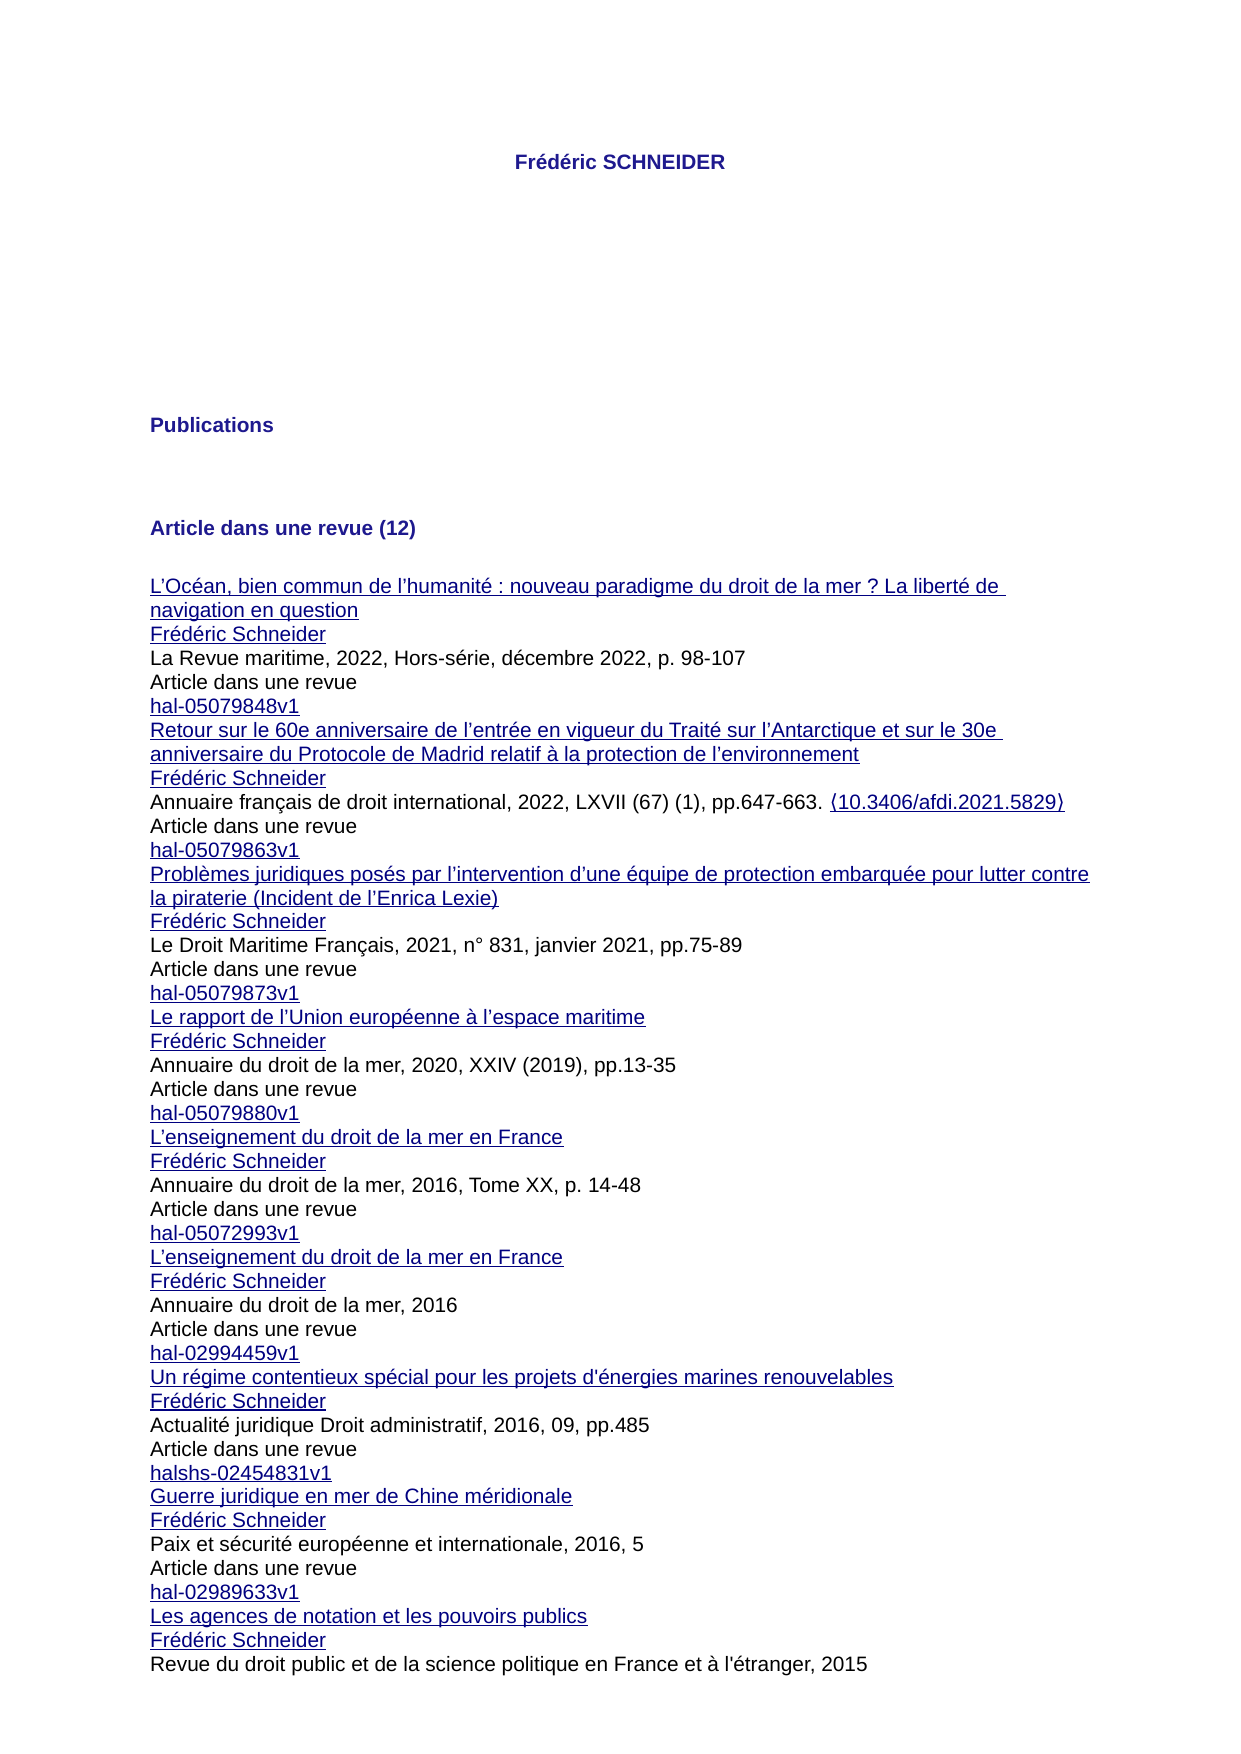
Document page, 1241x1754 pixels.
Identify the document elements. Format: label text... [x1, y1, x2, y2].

table_header L’Océan, bien commun de l’humanité : nouveau paradigme du droit de la mer ? La liberté de navigation en question Frédéric Schneider La Revue maritime, 2022, Hors-série, décembre 2022, p. 98-107 Article dans une revue hal-05079848v1 [150, 574, 1090, 718]
table_cell L’enseignement du droit de la mer en France Frédéric Schneider Annuaire du droit de la mer, 2016, Tome XX, p. 14-48 Article dans une revue hal-05072993v1 [150, 1125, 1090, 1245]
table_cell Retour sur le 60e anniversaire de l’entrée en vigueur du Traité sur l’Antarctique et sur le 30e anniversaire du Protocole de Madrid relatif à la protection de l’environnement Frédéric Schneider Annuaire français de droit international, 2022, LXVII (67) (1), pp.647-663. ⟨10.3406/afdi.2021.5829⟩ Article dans une revue hal-05079863v1 [150, 718, 1090, 861]
subtitle Publications [150, 412, 1090, 436]
table_cell Problèmes juridiques posés par l’intervention d’une équipe de protection embarquée pour lutter contre [150, 861, 1090, 882]
table_cell Les agences de notation et les pouvoirs publics Frédéric Schneider Revue du droit public et de la science politique en France et à l'étranger, 2015 [150, 1604, 1090, 1676]
table_cell L’enseignement du droit de la mer en France Frédéric Schneider Annuaire du droit de la mer, 2016 Article dans une revue hal-02994459v1 [150, 1245, 1090, 1364]
subtitle Article dans une revue (12) [150, 516, 1090, 539]
table_cell Guerre juridique en mer de Chine méridionale Frédéric Schneider Paix et sécurité européenne et internationale, 2016, 5 Article dans une revue hal-02989633v1 [150, 1484, 1090, 1604]
table_cell la piraterie (Incident de l’Enrica Lexie) Frédéric Schneider Le Droit Maritime Français, 2021, n° 831, janvier 2021, pp.75-89 Article dans une revue hal-05079873v1 [150, 883, 1090, 1005]
table_cell Le rapport de l’Union européenne à l’espace maritime Frédéric Schneider Annuaire du droit de la mer, 2020, XXIV (2019), pp.13-35 Article dans une revue hal-05079880v1 [150, 1005, 1090, 1125]
table_cell Un régime contentieux spécial pour les projets d'énergies marines renouvelables Frédéric Schneider Actualité juridique Droit administratif, 2016, 09, pp.485 Article dans une revue halshs-02454831v1 [150, 1365, 1090, 1484]
subtitle Frédéric SCHNEIDER [150, 150, 1090, 174]
